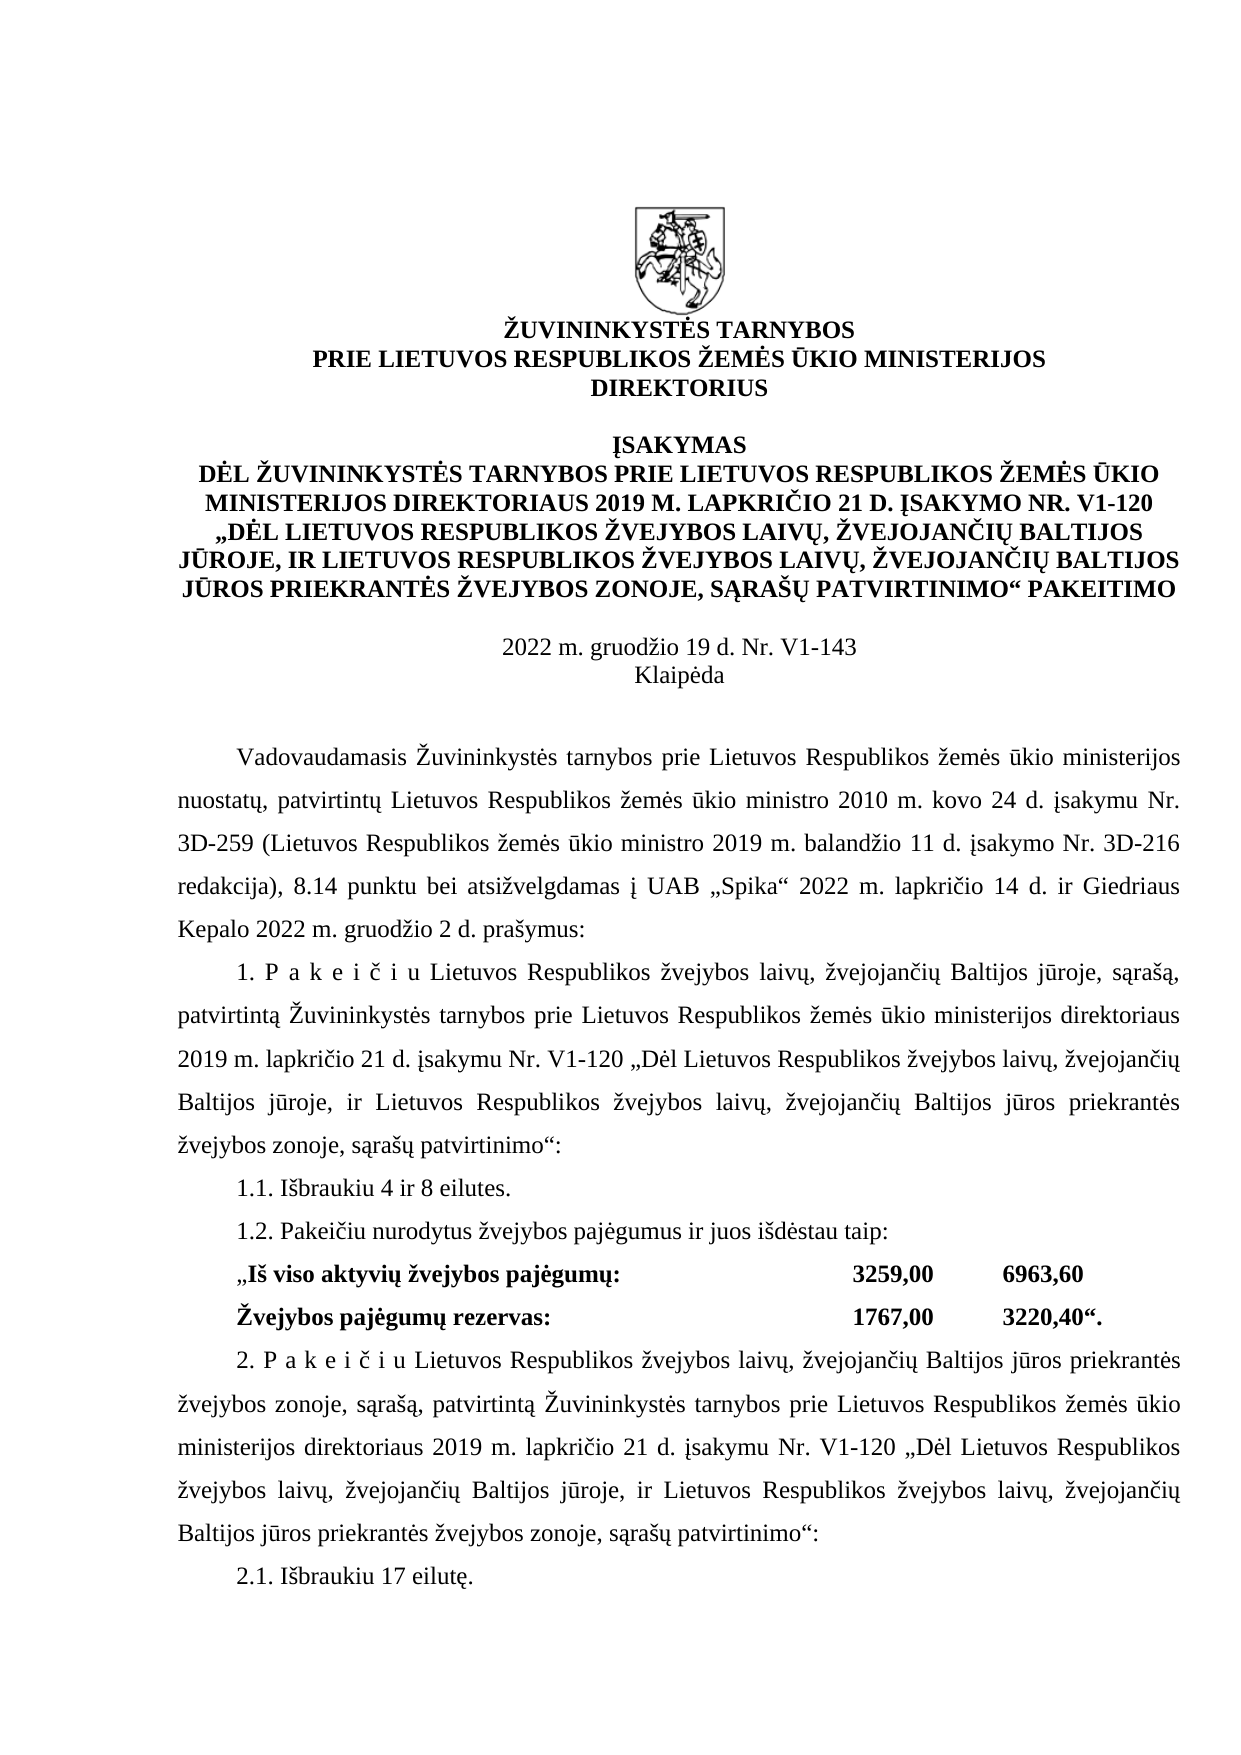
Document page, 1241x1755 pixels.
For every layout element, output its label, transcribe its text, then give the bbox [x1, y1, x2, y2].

text Žuvininkystės TARNYBOS [177, 315, 1181, 344]
text Klaipėda [177, 660, 1181, 689]
text prie LIETUVOS RESPUBLIKOS žemės ūkio ministerijos [177, 344, 1181, 373]
text „Iš viso aktyvių žvejybos pajėgumų: 3259,00 6963,60 [177, 1259, 1181, 1288]
text 1. P a k e i č i u Lietuvos Respublikos žvejybos laivų, žvejojančių Baltijos jūroje, sąrašą, patvirtintą Žuvininkystės tarnybos prie Lietuvos Respublikos žemės ūkio ministerijos direktoriaus 2019 m. lapkričio 21 d. įsakymu Nr. V1-120 „Dėl Lietuvos Respublikos žvejybos laivų, žvejojančių Baltijos jūroje, ir Lietuvos Respublikos žvejybos laivų, žvejojančių Baltijos jūros priekrantės žvejybos zonoje, sąrašų patvirtinimo“: [177, 957, 1181, 1159]
text 2.1. Išbraukiu 17 eilutę. [177, 1561, 1181, 1590]
text Žvejybos pajėgumų rezervas: 1767,00 3220,40“. [177, 1302, 1181, 1331]
text direktorius [177, 373, 1181, 402]
text 1.1. Išbraukiu 4 ir 8 eilutes. [177, 1173, 1181, 1202]
text 2. P a k e i č i u Lietuvos Respublikos žvejybos laivų, žvejojančių Baltijos jūros priekrantės žvejybos zonoje, sąrašą, patvirtintą Žuvininkystės tarnybos prie Lietuvos Respublikos žemės ūkio ministerijos direktoriaus 2019 m. lapkričio 21 d. įsakymu Nr. V1-120 „Dėl Lietuvos Respublikos žvejybos laivų, žvejojančių Baltijos jūroje, ir Lietuvos Respublikos žvejybos laivų, žvejojančių Baltijos jūros priekrantės žvejybos zonoje, sąrašų patvirtinimo“: [177, 1346, 1181, 1547]
text 1.2. Pakeičiu nurodytus žvejybos pajėgumus ir juos išdėstau taip: [177, 1216, 1181, 1245]
text ĮSAKYMAS [177, 430, 1181, 459]
text Vadovaudamasis Žuvininkystės tarnybos prie Lietuvos Respublikos žemės ūkio ministerijos nuostatų, patvirtintų Lietuvos Respublikos žemės ūkio ministro 2010 m. kovo 24 d. įsakymu Nr. 3D-259 (Lietuvos Respublikos žemės ūkio ministro 2019 m. balandžio 11 d. įsakymo Nr. 3D-216 redakcija), 8.14 punktu bei atsižvelgdamas į UAB „Spika“ 2022 m. lapkričio 14 d. ir Giedriaus Kepalo 2022 m. gruodžio 2 d. prašymus: [177, 742, 1181, 943]
text 2022 m. gruodžio 19 d. Nr. V1-143 [177, 632, 1181, 660]
text DĖL ŽUVININKYSTĖS TARNYBOS PRIE LIETUVOS RESPUBLIKOS ŽEMĖS ŪKIO MINISTERIJOS DIREKTORIAUS 2019 M. LAPKRIČIO 21 D. ĮSAKYMO NR. v1-120 „DĖL LIETUVOS RESPUBLIKOS ŽVEJYBOS LAIVŲ, ŽVEJOJANČIŲ BALTIJOS JŪROJE, IR LIETUVOS RESPUBLIKOS ŽVEJYBOS LAIVŲ, ŽVEJOJANČIŲ BALTIJOS JŪROS PRIEKRANTĖS ŽVEJYBOS ZONOJE, SĄRAŠŲ PATVIRTINIMO“ PAKEITIMO [177, 459, 1181, 603]
